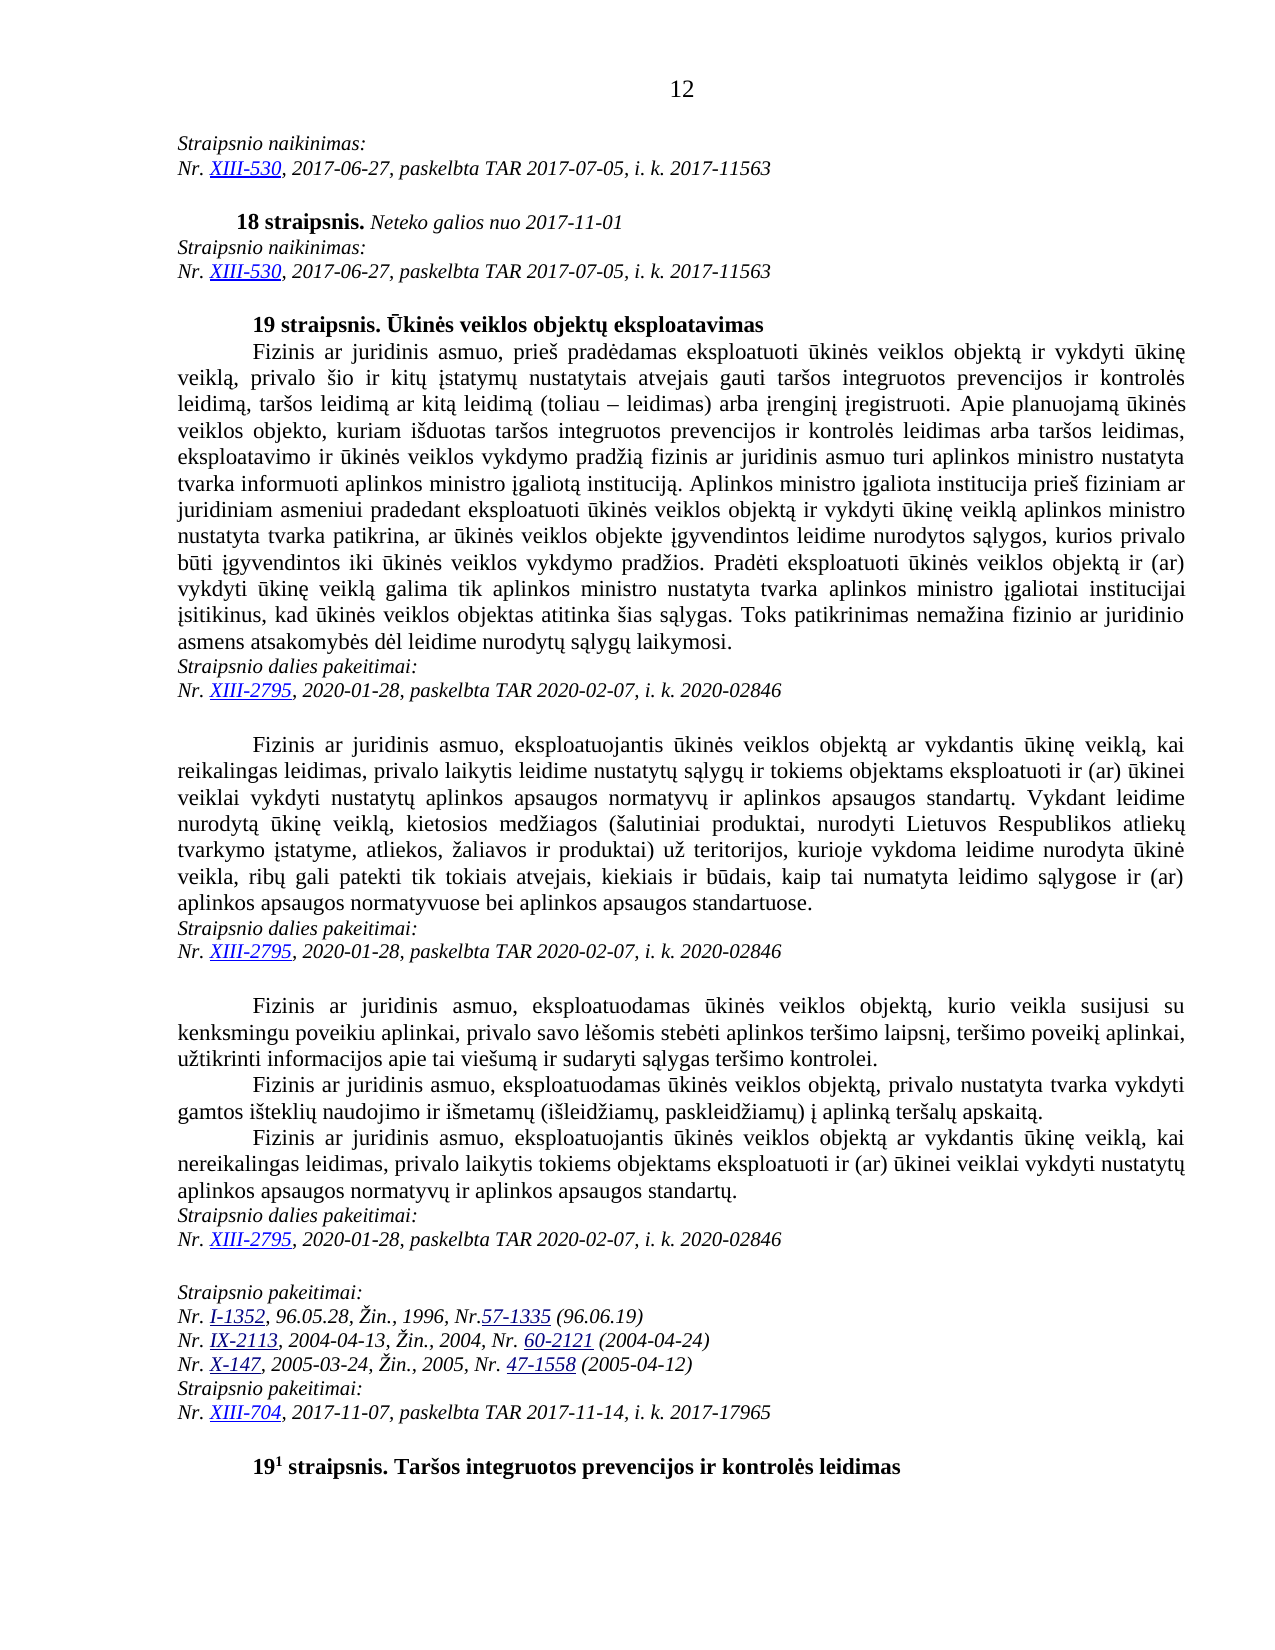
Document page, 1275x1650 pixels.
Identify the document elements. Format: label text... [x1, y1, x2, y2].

text Nr. XIII-530, 2017-06-27, paskelbta TAR 2017-07-05, i. k. 2017-11563 [177, 259, 1186, 283]
text Nr. X-147, 2005-03-24, Žin., 2005, Nr. 47-1558 (2005-04-12) [177, 1352, 1186, 1376]
text Nr. I-1352, 96.05.28, Žin., 1996, Nr.57-1335 (96.06.19) [177, 1304, 1186, 1328]
text 19 straipsnis. Ūkinės veiklos objektų eksploatavimas [177, 311, 1186, 338]
text Nr. XIII-2795, 2020-01-28, paskelbta TAR 2020-02-07, i. k. 2020-02846 [177, 1227, 1186, 1251]
text Fizinis ar juridinis asmuo, eksploatuojantis ūkinės veiklos objektą ar vykdantis ūkinę veiklą, kai reikalingas leidimas, privalo laikytis leidime nustatytų sąlygų ir tokiems objektams eksploatuoti ir (ar) ūkinei veiklai vykdyti nustatytų aplinkos apsaugos normatyvų ir aplinkos apsaugos standartų. Vykdant leidime nurodytą ūkinę veiklą, kietosios medžiagos (šalutiniai produktai, nurodyti Lietuvos Respublikos atliekų tvarkymo įstatyme, atliekos, žaliavos ir produktai) už teritorijos, kurioje vykdoma leidime nurodyta ūkinė veikla, ribų gali patekti tik tokiais atvejais, kiekiais ir būdais, kaip tai numatyta leidimo sąlygose ir (ar) aplinkos apsaugos normatyvuose bei aplinkos apsaugos standartuose. [177, 731, 1186, 915]
text Straipsnio naikinimas: [177, 234, 1186, 259]
text Fizinis ar juridinis asmuo, eksploatuodamas ūkinės veiklos objektą, privalo nustatyta tvarka vykdyti gamtos išteklių naudojimo ir išmetamų (išleidžiamų, paskleidžiamų) į aplinką teršalų apskaitą. [177, 1071, 1186, 1124]
text Nr. XIII-2795, 2020-01-28, paskelbta TAR 2020-02-07, i. k. 2020-02846 [177, 678, 1186, 702]
text Nr. IX-2113, 2004-04-13, Žin., 2004, Nr. 60-2121 (2004-04-24) [177, 1328, 1186, 1352]
text Nr. XIII-530, 2017-06-27, paskelbta TAR 2017-07-05, i. k. 2017-11563 [177, 155, 1186, 179]
text Straipsnio dalies pakeitimai: [177, 915, 1186, 939]
text Straipsnio pakeitimai: [177, 1376, 1186, 1400]
text Nr. XIII-2795, 2020-01-28, paskelbta TAR 2020-02-07, i. k. 2020-02846 [177, 939, 1186, 963]
text Nr. XIII-704, 2017-11-07, paskelbta TAR 2017-11-14, i. k. 2017-17965 [177, 1400, 1186, 1424]
text Fizinis ar juridinis asmuo, eksploatuojantis ūkinės veiklos objektą ar vykdantis ūkinę veiklą, kai nereikalingas leidimas, privalo laikytis tokiems objektams eksploatuoti ir (ar) ūkinei veiklai vykdyti nustatytų aplinkos apsaugos normatyvų ir aplinkos apsaugos standartų. [177, 1124, 1186, 1203]
text 18 straipsnis. Neteko galios nuo 2017-11-01 [177, 208, 1186, 234]
text Straipsnio dalies pakeitimai: [177, 1203, 1186, 1227]
text Straipsnio pakeitimai: [177, 1280, 1186, 1304]
text Fizinis ar juridinis asmuo, prieš pradėdamas eksploatuoti ūkinės veiklos objektą ir vykdyti ūkinę veiklą, privalo šio ir kitų įstatymų nustatytais atvejais gauti taršos integruotos prevencijos ir kontrolės leidimą, taršos leidimą ar kitą leidimą (toliau – leidimas) arba įrenginį įregistruoti. Apie planuojamą ūkinės veiklos objekto, kuriam išduotas taršos integruotos prevencijos ir kontrolės leidimas arba taršos leidimas, eksploatavimo ir ūkinės veiklos vykdymo pradžią fizinis ar juridinis asmuo turi aplinkos ministro nustatyta tvarka informuoti aplinkos ministro įgaliotą instituciją. Aplinkos ministro įgaliota institucija prieš fiziniam ar juridiniam asmeniui pradedant eksploatuoti ūkinės veiklos objektą ir vykdyti ūkinę veiklą aplinkos ministro nustatyta tvarka patikrina, ar ūkinės veiklos objekte įgyvendintos leidime nurodytos sąlygos, kurios privalo būti įgyvendintos iki ūkinės veiklos vykdymo pradžios. Pradėti eksploatuoti ūkinės veiklos objektą ir (ar) vykdyti ūkinę veiklą galima tik aplinkos ministro nustatyta tvarka aplinkos ministro įgaliotai institucijai įsitikinus, kad ūkinės veiklos objektas atitinka šias sąlygas. Toks patikrinimas nemažina fizinio ar juridinio asmens atsakomybės dėl leidime nurodytų sąlygų laikymosi. [177, 338, 1186, 654]
text Fizinis ar juridinis asmuo, eksploatuodamas ūkinės veiklos objektą, kurio veikla susijusi su kenksmingu poveikiu aplinkai, privalo savo lėšomis stebėti aplinkos teršimo laipsnį, teršimo poveikį aplinkai, užtikrinti informacijos apie tai viešumą ir sudaryti sąlygas teršimo kontrolei. [177, 992, 1186, 1071]
text 191 straipsnis. Taršos integruotos prevencijos ir kontrolės leidimas [177, 1453, 1186, 1479]
text Straipsnio dalies pakeitimai: [177, 654, 1186, 678]
text Straipsnio naikinimas: [177, 131, 1186, 155]
